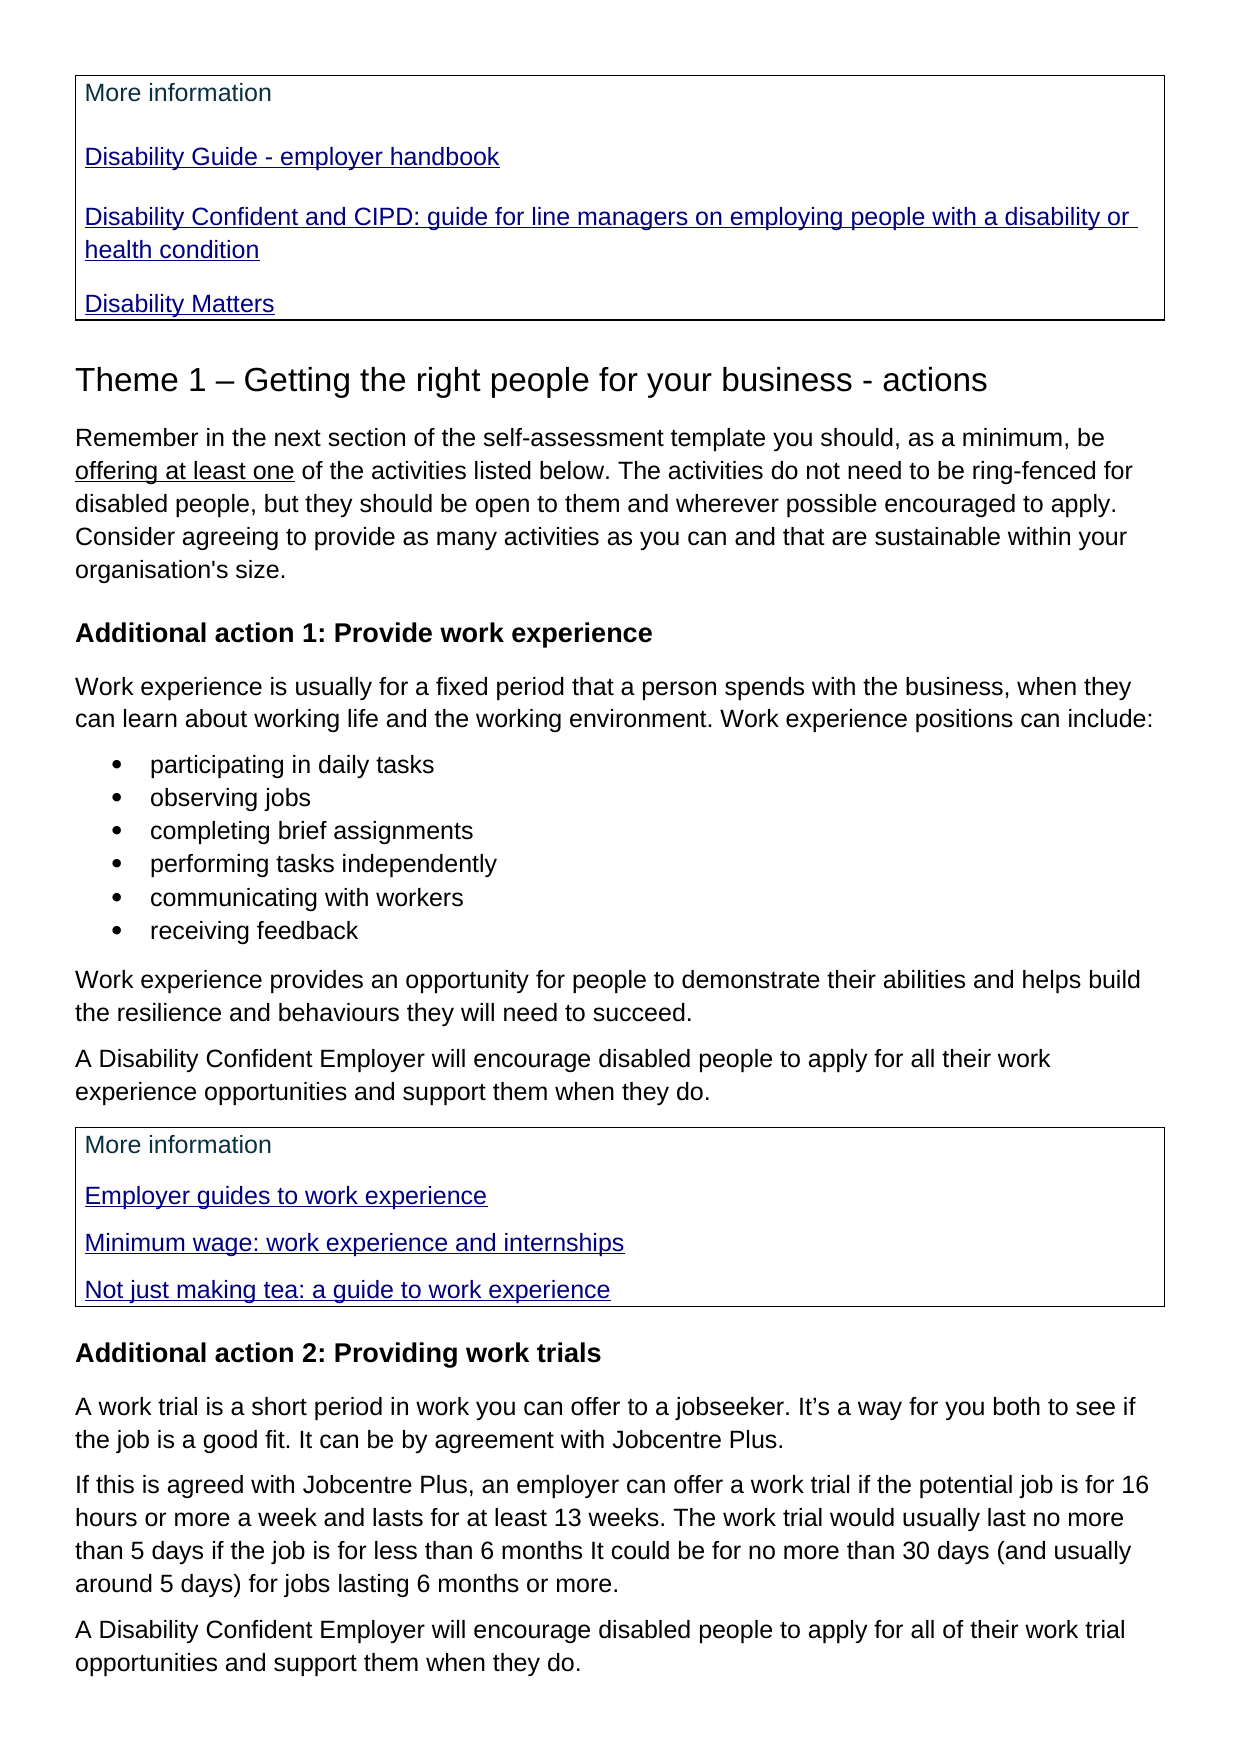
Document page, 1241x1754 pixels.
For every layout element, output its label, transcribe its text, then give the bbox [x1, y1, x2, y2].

text Disability Guide - employer handbook [76, 139, 1164, 171]
text Work experience provides an opportunity for people to demonstrate their abilities and helps build the resilience and behaviours they will need to succeed. [75, 965, 1165, 1027]
text A work trial is a short period in work you can offer to a jobseeker. It’s a way for you both to see if the job is a good fit. It can be by agreement with Jobcentre Plus. [75, 1392, 1165, 1453]
list completing brief assignments [112, 816, 1165, 845]
text Remember in the next section of the self-assessment template you should, as a minimum, be offering at least one of the activities listed below. The activities do not need to be ring-fenced for disabled people, but they should be open to them and wherever possible encouraged to apply. [75, 423, 1165, 518]
subtitle Additional action 2: Providing work trials [75, 1337, 1165, 1369]
text Employer guides to work experience [76, 1178, 1164, 1210]
text Disability Confident and CIPD: guide for line managers on employing people with a disability or health condition [76, 199, 1164, 264]
subtitle Additional action 1: Provide work experience [75, 617, 1165, 648]
list receiving feedback [112, 916, 1165, 944]
subtitle Theme 1 – Getting the right people for your business - actions [75, 360, 1165, 399]
text Minimum wage: work experience and internships [76, 1225, 1164, 1257]
list communicating with workers [112, 882, 1165, 911]
subtitle More information [76, 76, 1164, 107]
text Consider agreeing to provide as many activities as you can and that are sustainable within your organisation's size. [75, 522, 1165, 584]
text Not just making tea: a guide to work experience [76, 1272, 1164, 1306]
subtitle More information [76, 1128, 1164, 1158]
text A Disability Confident Employer will encourage disabled people to apply for all their work experience opportunities and support them when they do. [75, 1044, 1165, 1106]
text Work experience is usually for a fixed period that a person spends with the business, when they can learn about working life and the working environment. Work experience positions can include: [75, 671, 1165, 733]
text If this is agreed with Jobcentre Plus, an employer can offer a work trial if the potential job is for 16 hours or more a week and lasts for at least 13 weeks. The work trial would usually last no more than 5 days if the job is for less than 6 months It could be for no more than 30 days (and usually around 5 days) for jobs lasting 6 months or more. [75, 1470, 1165, 1598]
text Disability Matters [76, 286, 1164, 319]
list performing tasks independently [112, 849, 1165, 878]
text A Disability Confident Employer will encourage disabled people to apply for all of their work trial opportunities and support them when they do. [75, 1615, 1165, 1677]
list observing jobs [112, 783, 1165, 812]
list participating in daily tasks [112, 750, 1165, 779]
